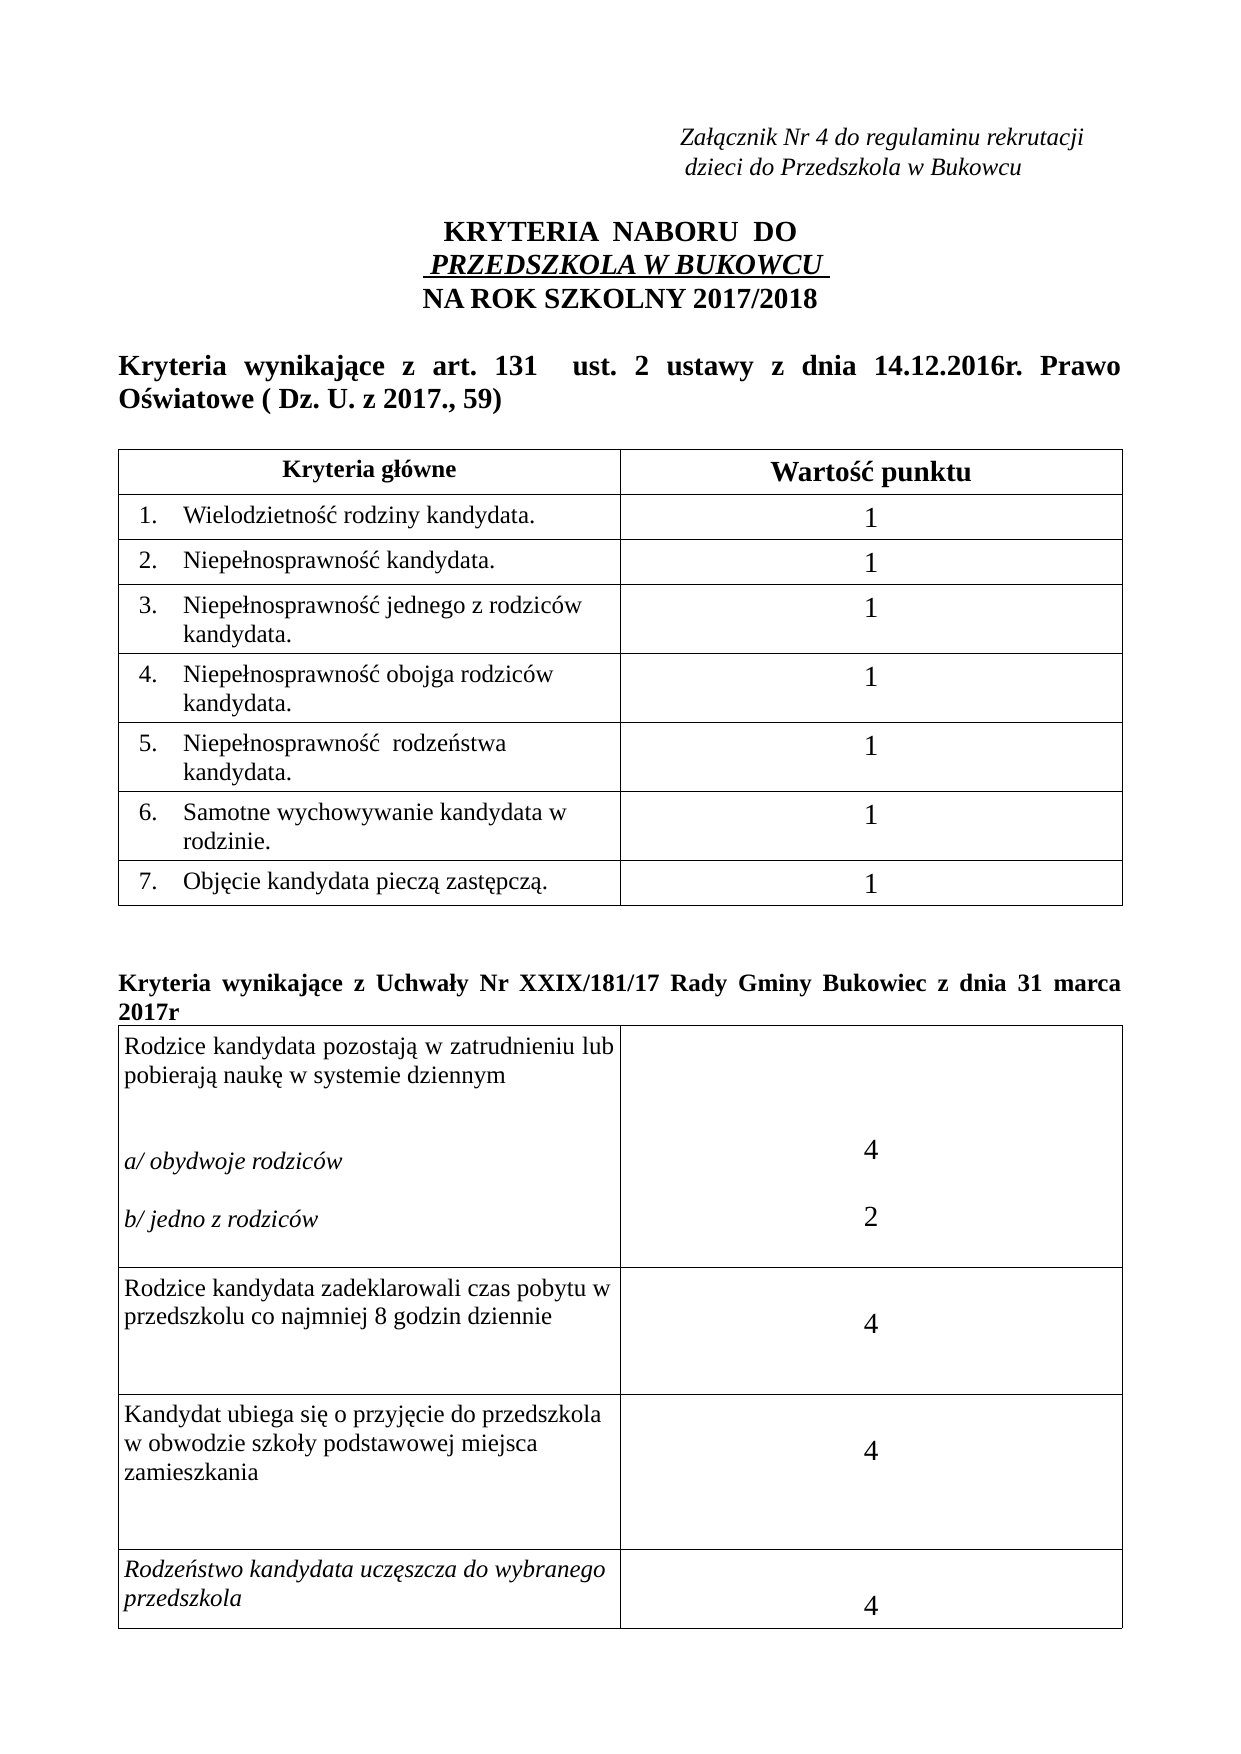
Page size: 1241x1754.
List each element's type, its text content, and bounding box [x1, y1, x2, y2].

table_cell Objęcie kandydata pieczą zastępczą. [119, 861, 620, 905]
text NA ROK SZKOLNY 2017/2018 [118, 281, 1122, 314]
text dzieci do Przedszkola w Bukowcu [118, 152, 1122, 180]
table_cell Samotne wychowywanie kandydata w rodzinie. [119, 792, 620, 860]
table_cell 4 [621, 1395, 1122, 1549]
text Załącznik Nr 4 do regulaminu rekrutacji [118, 118, 1122, 152]
table_cell 1 [621, 495, 1122, 539]
table_cell 1 [621, 654, 1122, 722]
table_cell Rodzeństwo kandydata uczęszcza do wybranego przedszkola [119, 1550, 620, 1627]
table_header Wartość punktu [621, 450, 1122, 494]
table_cell 4 [621, 1268, 1122, 1393]
text Kryteria wynikające z Uchwały Nr XXIX/181/17 Rady Gminy Bukowiec z dnia 31 marca 2017r [118, 968, 1122, 1025]
text PRZEDSZKOLA W BUKOWCU [118, 247, 1122, 281]
table_header Kryteria główne [119, 450, 620, 494]
table_cell 1 [621, 861, 1122, 905]
table_cell Niepełnosprawność jednego z rodziców kandydata. [119, 585, 620, 653]
table_cell 1 [621, 585, 1122, 653]
table_cell 1 [621, 723, 1122, 791]
table_cell 1 [621, 792, 1122, 860]
table_header 4 2 [621, 1026, 1122, 1267]
table_cell Kandydat ubiega się o przyjęcie do przedszkola w obwodzie szkoły podstawowej miejsca zamieszkania [119, 1395, 620, 1549]
table_cell Niepełnosprawność kandydata. [119, 540, 620, 584]
text Kryteria wynikające z art. 131 ust. 2 ustawy z dnia 14.12.2016r. Prawo Oświatowe ( Dz. U. z 2017., 59) [118, 348, 1122, 415]
table_cell 4 [621, 1550, 1122, 1627]
text KRYTERIA NABORU DO [118, 214, 1122, 247]
table_header Rodzice kandydata pozostają w zatrudnieniu lub pobierają naukę w systemie dziennym a/ obydwoje rodziców b/ jedno z rodziców [119, 1026, 620, 1267]
table_cell 1 [621, 540, 1122, 584]
table_cell Rodzice kandydata zadeklarowali czas pobytu w przedszkolu co najmniej 8 godzin dziennie [119, 1268, 620, 1393]
table_cell Wielodzietność rodziny kandydata. [119, 495, 620, 539]
table_cell Niepełnosprawność obojga rodziców kandydata. [119, 654, 620, 722]
table_cell Niepełnosprawność rodzeństwa kandydata. [119, 723, 620, 791]
